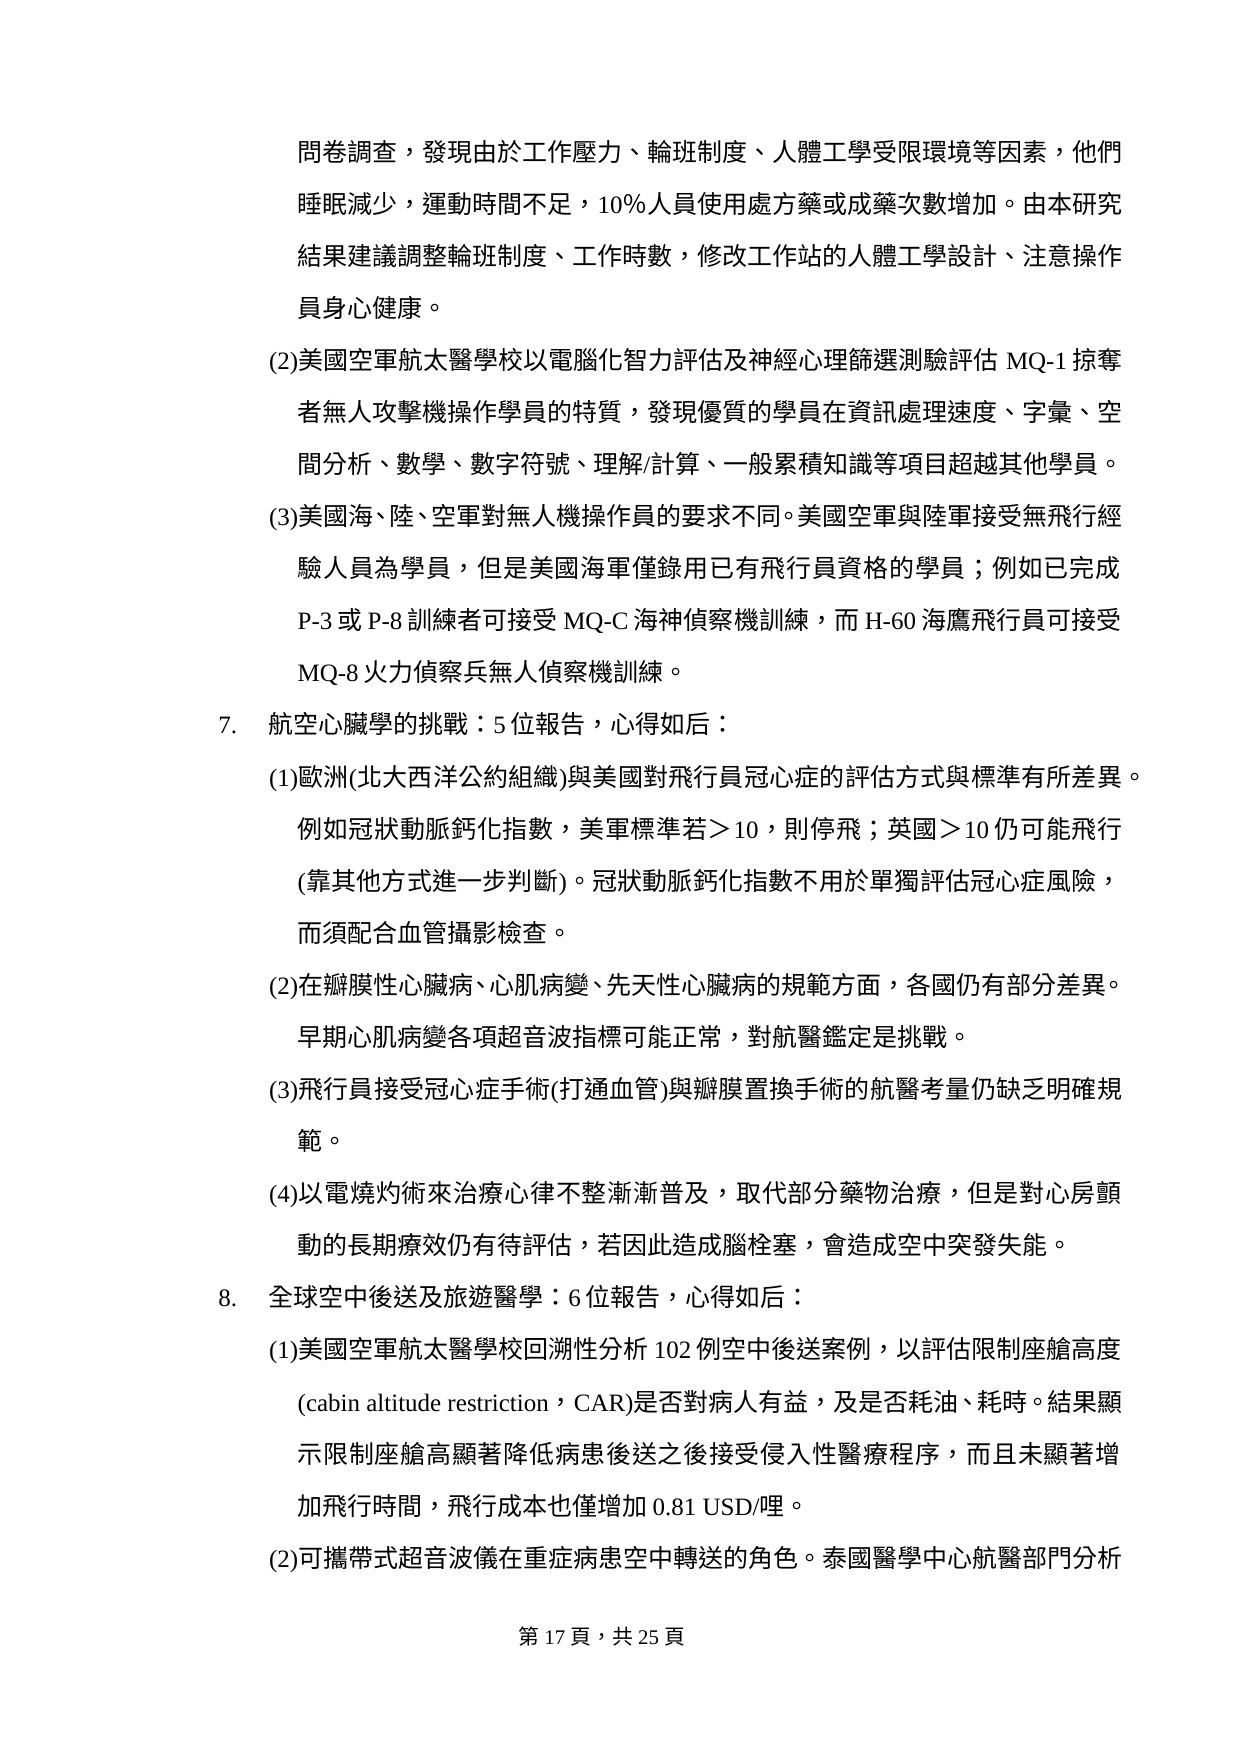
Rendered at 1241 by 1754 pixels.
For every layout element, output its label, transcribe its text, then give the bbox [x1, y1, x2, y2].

text (3)飛行員接受冠心症手術(打通血管)與瓣膜置換手術的航醫考量仍缺乏明確規範。 [269, 1057, 1122, 1161]
text (4)以電燒灼術來治療心律不整漸漸普及，取代部分藥物治療，但是對心房顫動的長期療效仍有待評估，若因此造成腦栓塞，會造成空中突發失能。 [269, 1161, 1122, 1265]
text (3)美國海、陸、空軍對無人機操作員的要求不同。美國空軍與陸軍接受無飛行經驗人員為學員，但是美國海軍僅錄用已有飛行員資格的學員；例如已完成P-3或P-8訓練者可接受MQ-C海神偵察機訓練，而H-60海鷹飛行員可接受MQ-8火力偵察兵無人偵察機訓練。 [269, 484, 1122, 692]
text (2)在瓣膜性心臟病、心肌病變、先天性心臟病的規範方面，各國仍有部分差異。早期心肌病變各項超音波指標可能正常，對航醫鑑定是挑戰。 [269, 953, 1122, 1057]
text (2)可攜帶式超音波儀在重症病患空中轉送的角色。泰國醫學中心航醫部門分析20個重症空中轉送病例記錄，發現使用攜帶式超音波儀有效診斷出低血壓、低血量、胸腹部鈍挫傷、心臟收縮力差、氣胸、血胸等。建議此儀器配置於重症病患後送使用。 [269, 1526, 1122, 1578]
text (1)美國空軍航太醫學校回溯性分析102例空中後送案例，以評估限制座艙高度(cabin altitude restriction，CAR)是否對病人有益，及是否耗油、耗時。結果顯示限制座艙高顯著降低病患後送之後接受侵入性醫療程序，而且未顯著增加飛行時間，飛行成本也僅增加0.81 USD/哩。 [269, 1317, 1122, 1526]
text (1)歐洲(北大西洋公約組織)與美國對飛行員冠心症的評估方式與標準有所差異。例如冠狀動脈鈣化指數，美軍標準若＞10，則停飛；英國＞10仍可能飛行(靠其他方式進一步判斷)。冠狀動脈鈣化指數不用於單獨評估冠心症風險，而須配合血管攝影檢查。 [269, 744, 1122, 953]
list 全球空中後送及旅遊醫學：6位報告，心得如后： [218, 1265, 1122, 1317]
text (2)美國空軍航太醫學校以電腦化智力評估及神經心理篩選測驗評估MQ-1掠奪者無人攻擊機操作學員的特質，發現優質的學員在資訊處理速度、字彙、空間分析、數學、數字符號、理解/計算、一般累積知識等項目超越其他學員。 [269, 328, 1122, 484]
text 問卷調查，發現由於工作壓力、輪班制度、人體工學受限環境等因素，他們睡眠減少，運動時間不足，10％人員使用處方藥或成藥次數增加。由本研究結果建議調整輪班制度、工作時數，修改工作站的人體工學設計、注意操作員身心健康。 [269, 119, 1122, 328]
list 航空心臟學的挑戰：5位報告，心得如后： [218, 692, 1122, 744]
